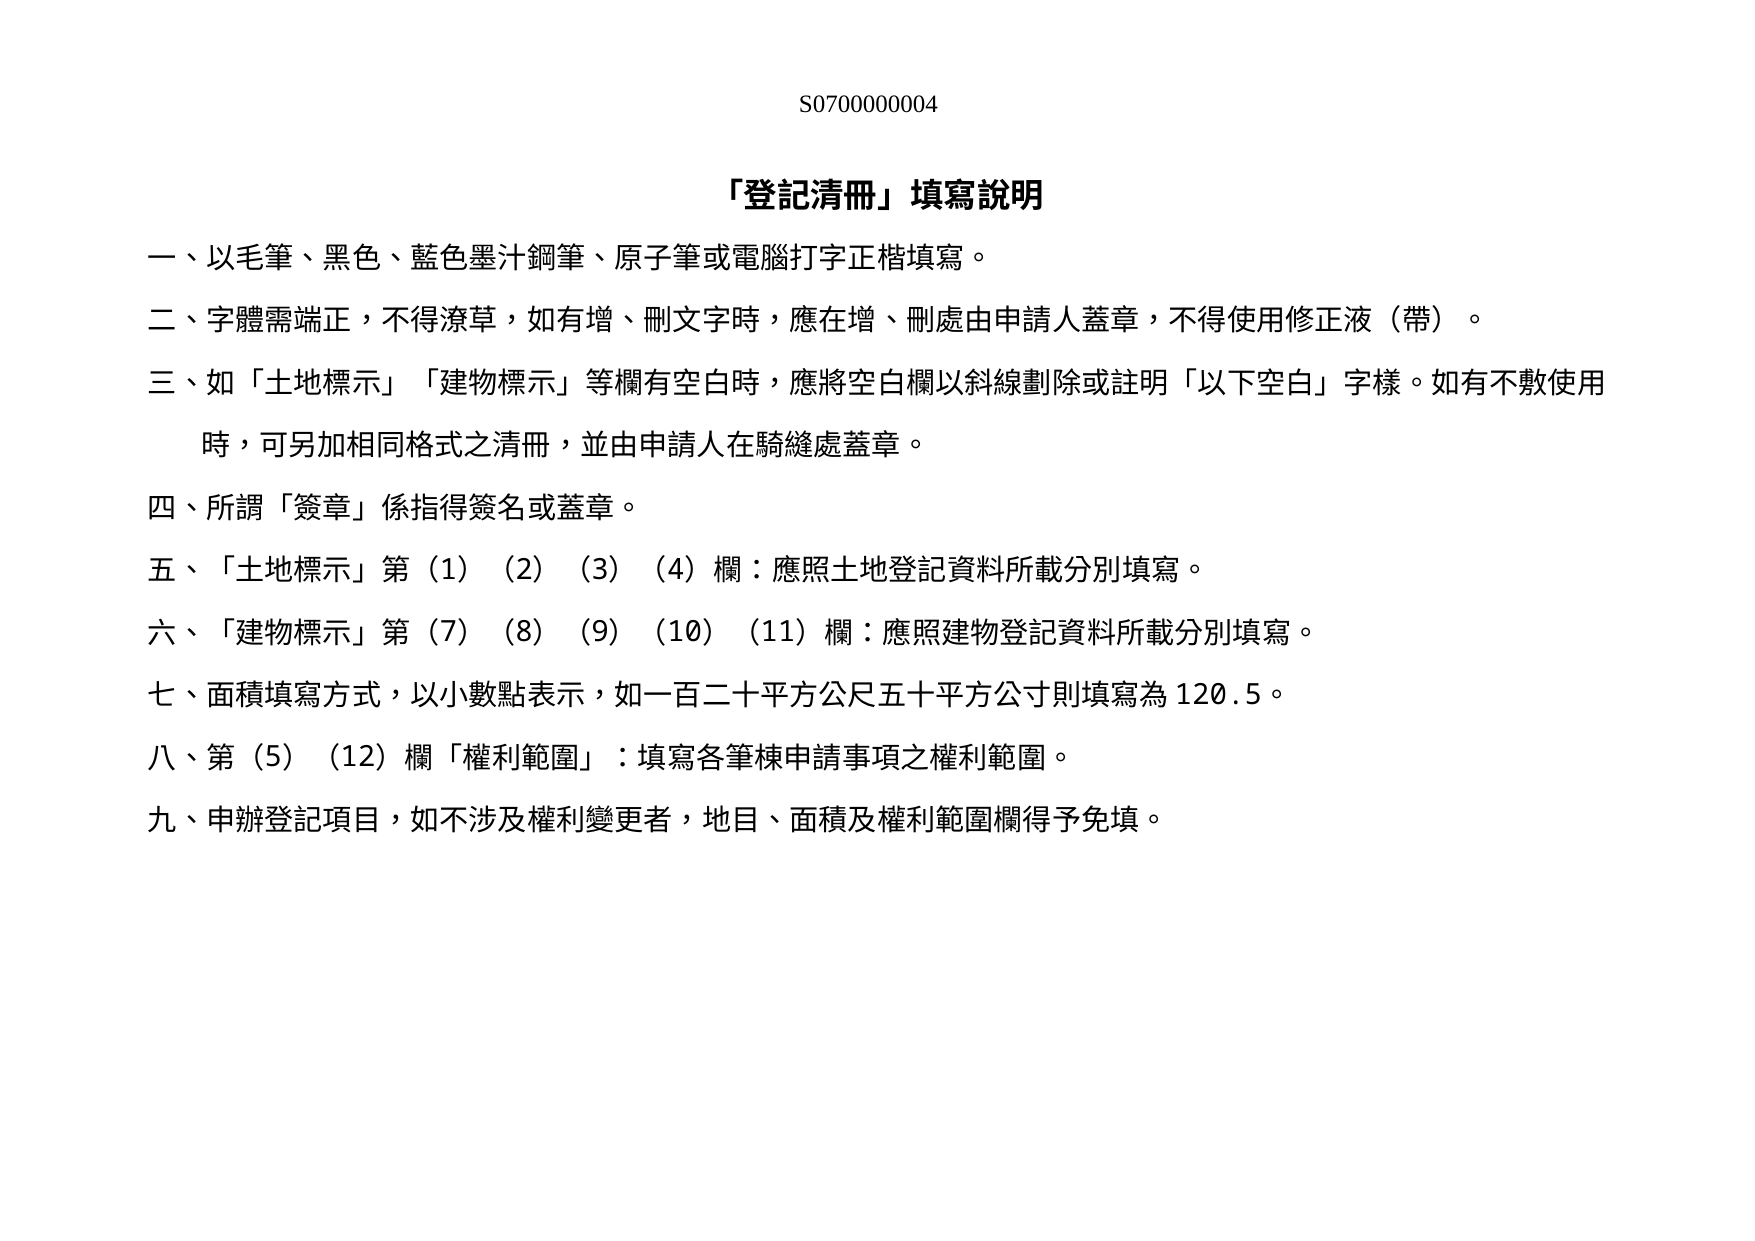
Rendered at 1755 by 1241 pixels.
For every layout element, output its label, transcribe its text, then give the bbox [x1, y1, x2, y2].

text 七、面積填寫方式，以小數點表示，如一百二十平方公尺五十平方公寸則填寫為120.5。 [148, 651, 1606, 714]
text 「登記清冊」填寫說明 [148, 151, 1606, 214]
text 一、以毛筆、黑色、藍色墨汁鋼筆、原子筆或電腦打字正楷填寫。 [148, 214, 1606, 276]
text 二、字體需端正，不得潦草，如有增、刪文字時，應在增、刪處由申請人蓋章，不得使用修正液（帶）。 [148, 276, 1606, 339]
text 六、「建物標示」第（7）（8）（9）（10）（11）欄：應照建物登記資料所載分別填寫。 [148, 589, 1606, 651]
text 九、申辦登記項目，如不涉及權利變更者，地目、面積及權利範圍欄得予免填。 [148, 776, 1606, 839]
text 五、「土地標示」第（1）（2）（3）（4）欄：應照土地登記資料所載分別填寫。 [148, 526, 1606, 589]
text 四、所謂「簽章」係指得簽名或蓋章。 [148, 464, 1606, 526]
text 八、第（5）（12）欄「權利範圍」：填寫各筆棟申請事項之權利範圍。 [148, 714, 1606, 776]
text 三、如「土地標示」「建物標示」等欄有空白時，應將空白欄以斜線劃除或註明「以下空白」字樣。如有不敷使用時，可另加相同格式之清冊，並由申請人在騎縫處蓋章。 [148, 339, 1606, 464]
